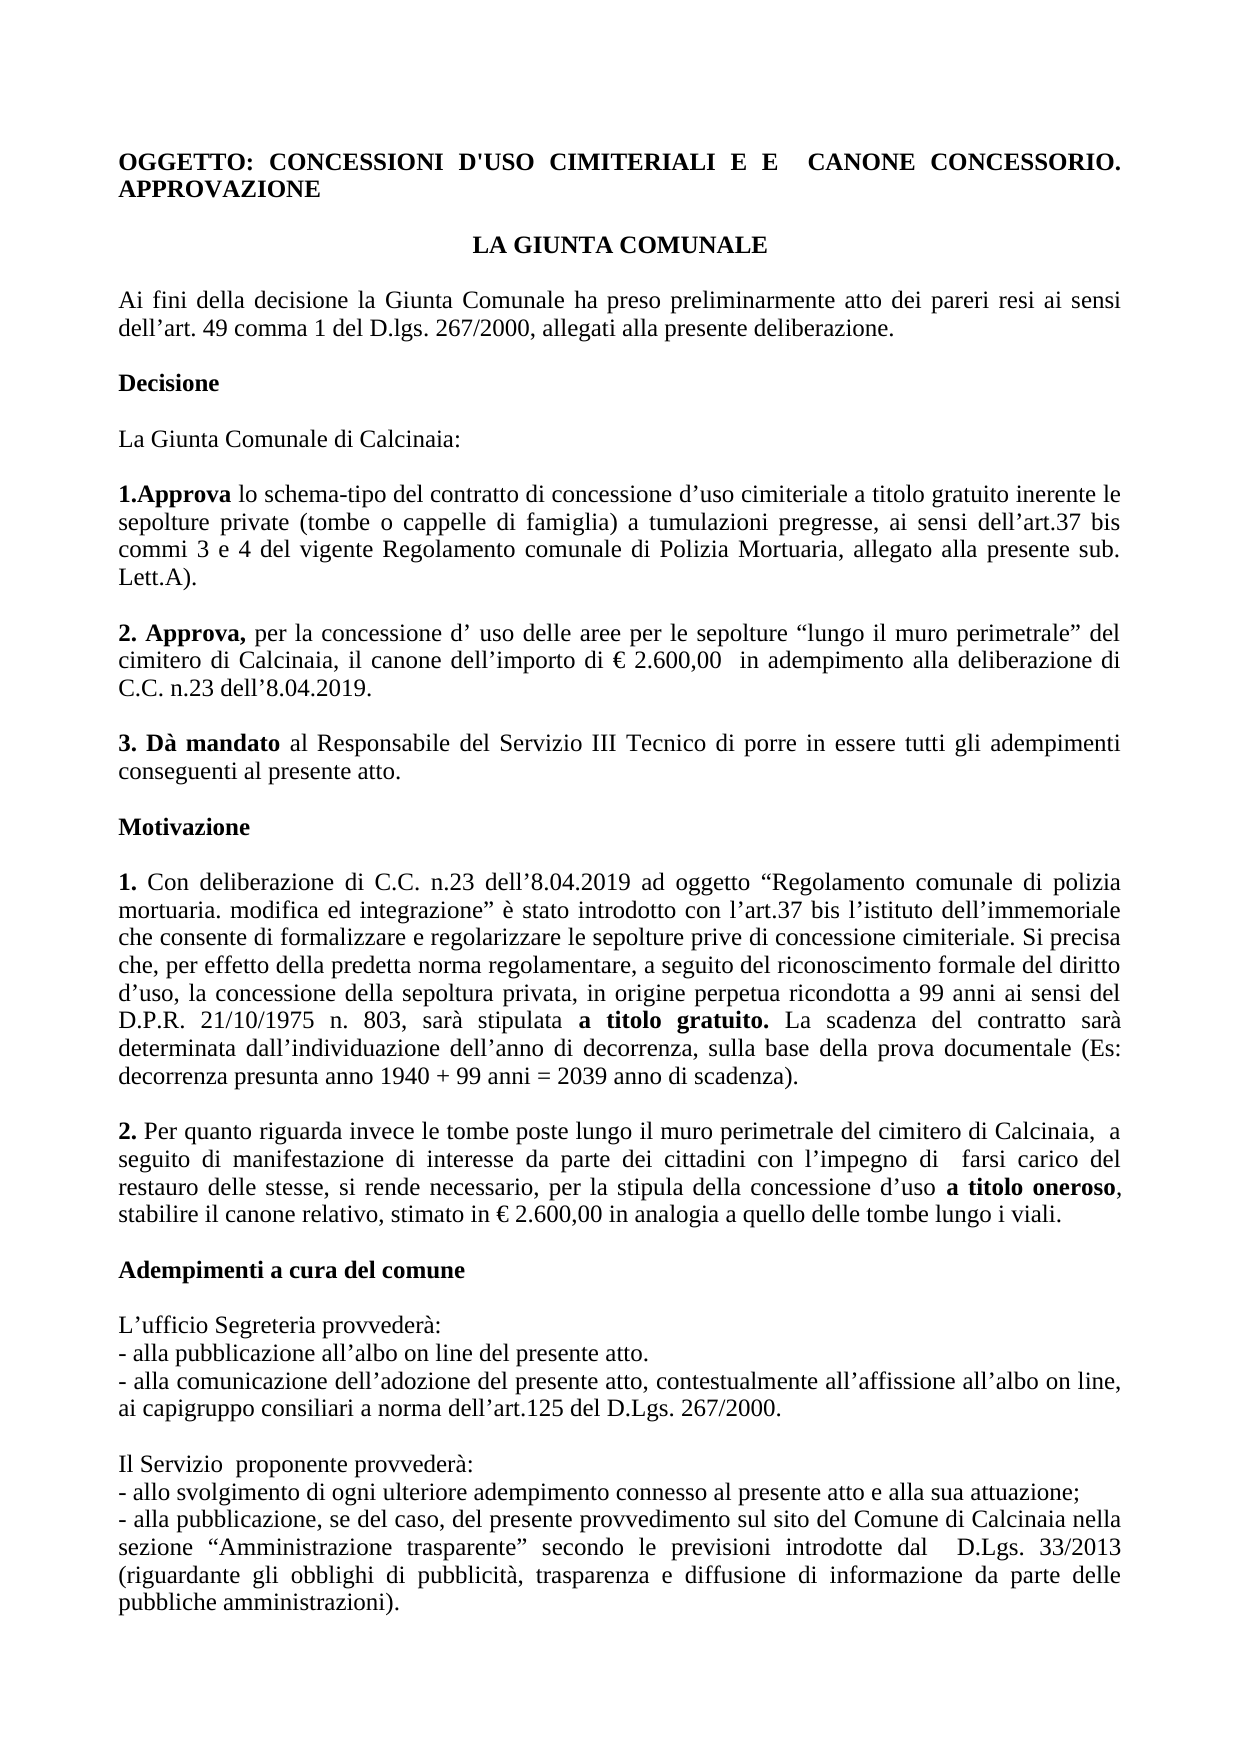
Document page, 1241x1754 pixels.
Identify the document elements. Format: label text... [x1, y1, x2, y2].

text La Giunta Comunale di Calcinaia: [118, 425, 1122, 452]
text Il Servizio proponente provvederà: [118, 1450, 1122, 1478]
text - alla comunicazione dell’adozione del presente atto, contestualmente all’affissione all’albo on line, ai capigruppo consiliari a norma dell’art.125 del D.Lgs. 267/2000. [118, 1367, 1122, 1422]
text 2. Per quanto riguarda invece le tombe poste lungo il muro perimetrale del cimitero di Calcinaia, a seguito di manifestazione di interesse da parte dei cittadini con l’impegno di farsi carico del restauro delle stesse, si rende necessario, per la stipula della concessione d’uso a titolo oneroso, stabilire il canone relativo, stimato in € 2.600,00 in analogia a quello delle tombe lungo i viali. [118, 1117, 1122, 1228]
text Motivazione [118, 813, 1122, 840]
text LA GIUNTA COMUNALE [118, 231, 1122, 258]
text 1. Con deliberazione di C.C. n.23 dell’8.04.2019 ad oggetto “Regolamento comunale di polizia mortuaria. modifica ed integrazione” è stato introdotto con l’art.37 bis l’istituto dell’immemoriale che consente di formalizzare e regolarizzare le sepolture prive di concessione cimiteriale. Si precisa che, per effetto della predetta norma regolamentare, a seguito del riconoscimento formale del diritto d’uso, la concessione della sepoltura privata, in origine perpetua ricondotta a 99 anni ai sensi del D.P.R. 21/10/1975 n. 803, sarà stipulata a titolo gratuito. La scadenza del contratto sarà determinata dall’individuazione dell’anno di decorrenza, sulla base della prova documentale (Es: decorrenza presunta anno 1940 + 99 anni = 2039 anno di scadenza). [118, 868, 1122, 1090]
text - allo svolgimento di ogni ulteriore adempimento connesso al presente atto e alla sua attuazione; [118, 1478, 1122, 1505]
text Adempimenti a cura del comune [118, 1256, 1122, 1284]
text L’ufficio Segreteria provvederà: [118, 1311, 1122, 1339]
text 3. Dà mandato al Responsabile del Servizio III Tecnico di porre in essere tutti gli adempimenti conseguenti al presente atto. [118, 729, 1122, 785]
text OGGETTO: CONCESSIONI D'USO CIMITERIALI E E CANONE CONCESSORIO. APPROVAZIONE [118, 148, 1122, 203]
text Ai fini della decisione la Giunta Comunale ha preso preliminarmente atto dei pareri resi ai sensi dell’art. 49 comma 1 del D.lgs. 267/2000, allegati alla presente deliberazione. [118, 286, 1122, 342]
text 1.Approva lo schema-tipo del contratto di concessione d’uso cimiteriale a titolo gratuito inerente le sepolture private (tombe o cappelle di famiglia) a tumulazioni pregresse, ai sensi dell’art.37 bis commi 3 e 4 del vigente Regolamento comunale di Polizia Mortuaria, allegato alla presente sub. Lett.A). [118, 480, 1122, 591]
text - alla pubblicazione all’albo on line del presente atto. [118, 1339, 1122, 1367]
text 2. Approva, per la concessione d’ uso delle aree per le sepolture “lungo il muro perimetrale” del cimitero di Calcinaia, il canone dell’importo di € 2.600,00 in adempimento alla deliberazione di C.C. n.23 dell’8.04.2019. [118, 619, 1122, 702]
text - alla pubblicazione, se del caso, del presente provvedimento sul sito del Comune di Calcinaia nella sezione “Amministrazione trasparente” secondo le previsioni introdotte dal D.Lgs. 33/2013 (riguardante gli obblighi di pubblicità, trasparenza e diffusione di informazione da parte delle pubbliche amministrazioni). [118, 1505, 1122, 1616]
text Decisione [118, 369, 1122, 397]
